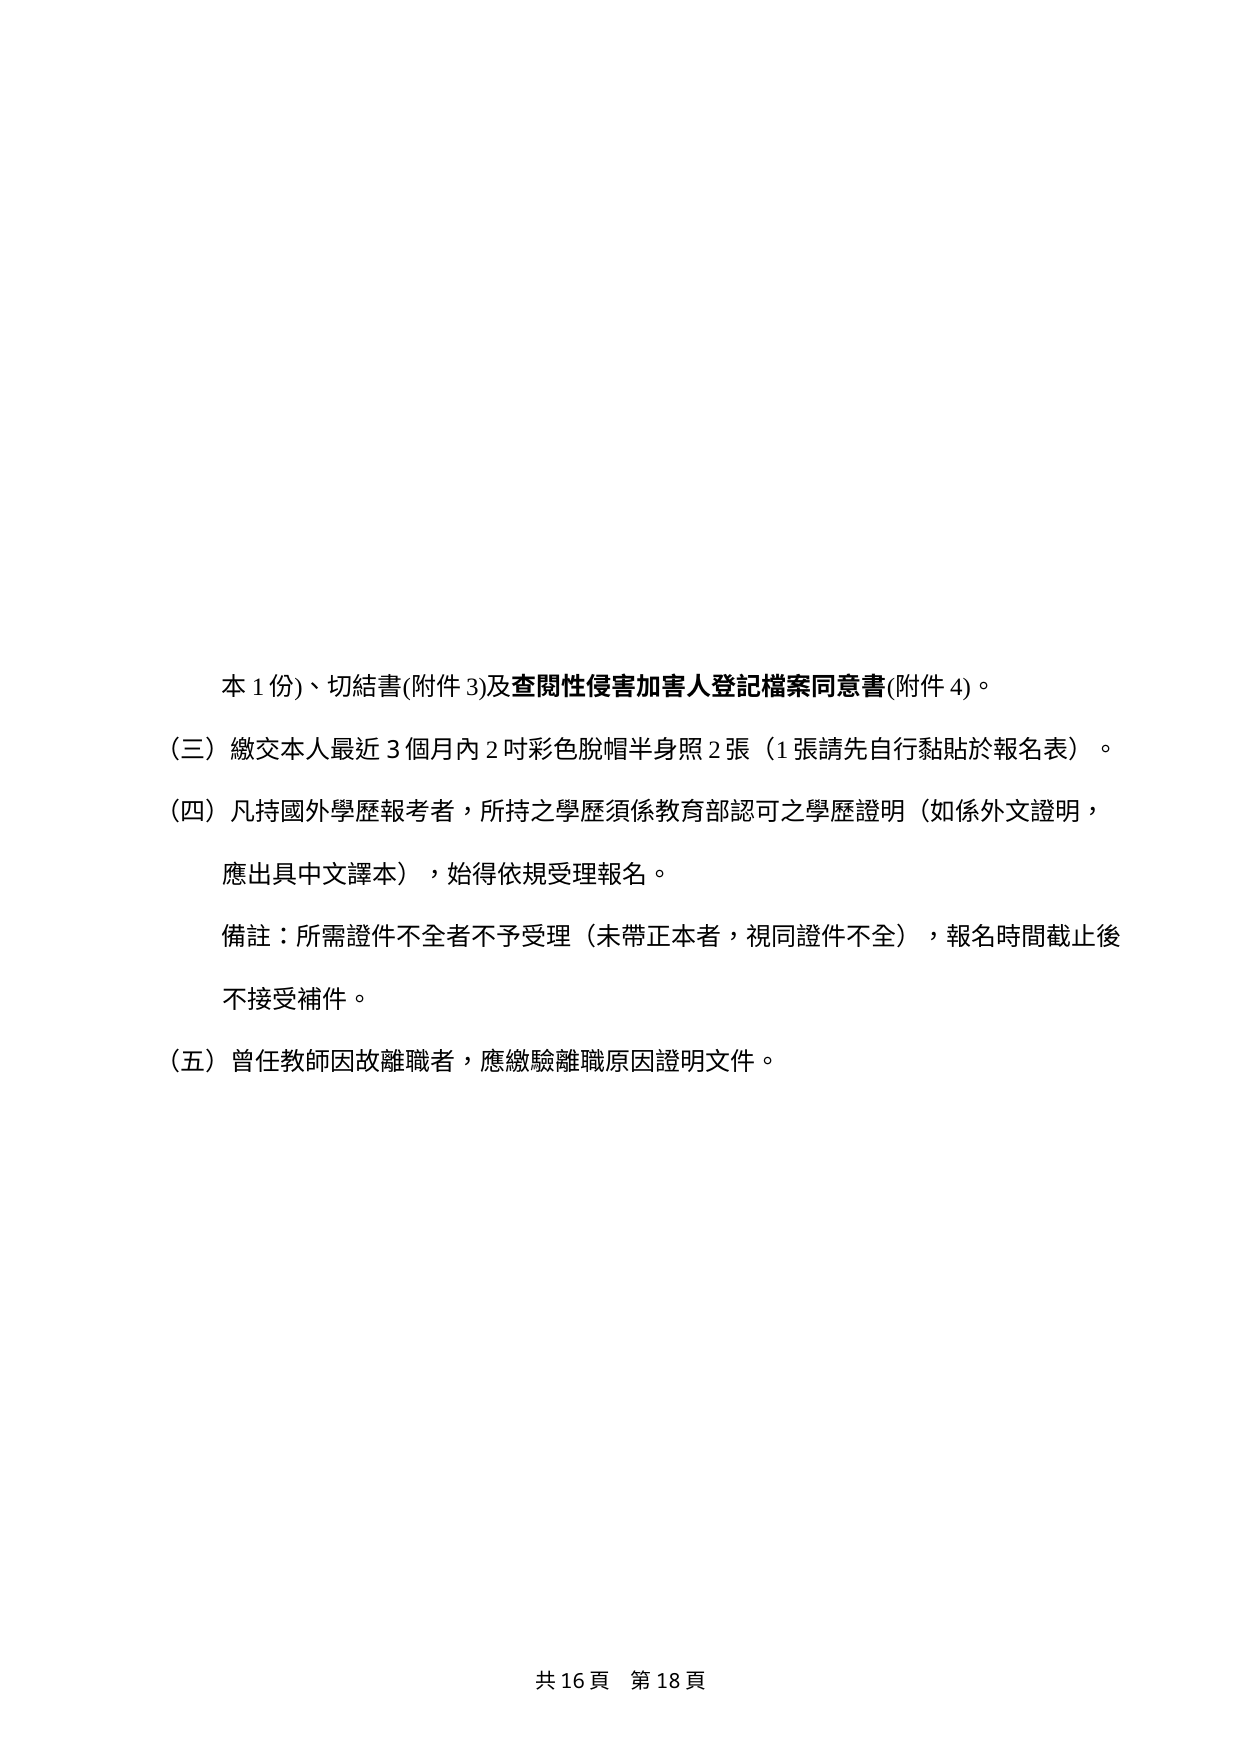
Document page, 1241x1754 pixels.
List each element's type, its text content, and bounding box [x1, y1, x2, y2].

text （三）繳交本人最近3個月內2吋彩色脫帽半身照2張（1張請先自行黏貼於報名表）。 [156, 706, 1122, 768]
text （五）曾任教師因故離職者，應繳驗離職原因證明文件。 [156, 1018, 1122, 1081]
text 備註：所需證件不全者不予受理（未帶正本者，視同證件不全），報名時間截止後不接受補件。 [222, 893, 1122, 1018]
text 本1份)、切結書(附件3)及查閱性侵害加害人登記檔案同意書(附件4)。 [156, 643, 1122, 706]
text （四）凡持國外學歷報考者，所持之學歷須係教育部認可之學歷證明（如係外文證明，應出具中文譯本），始得依規受理報名。 [156, 768, 1122, 893]
